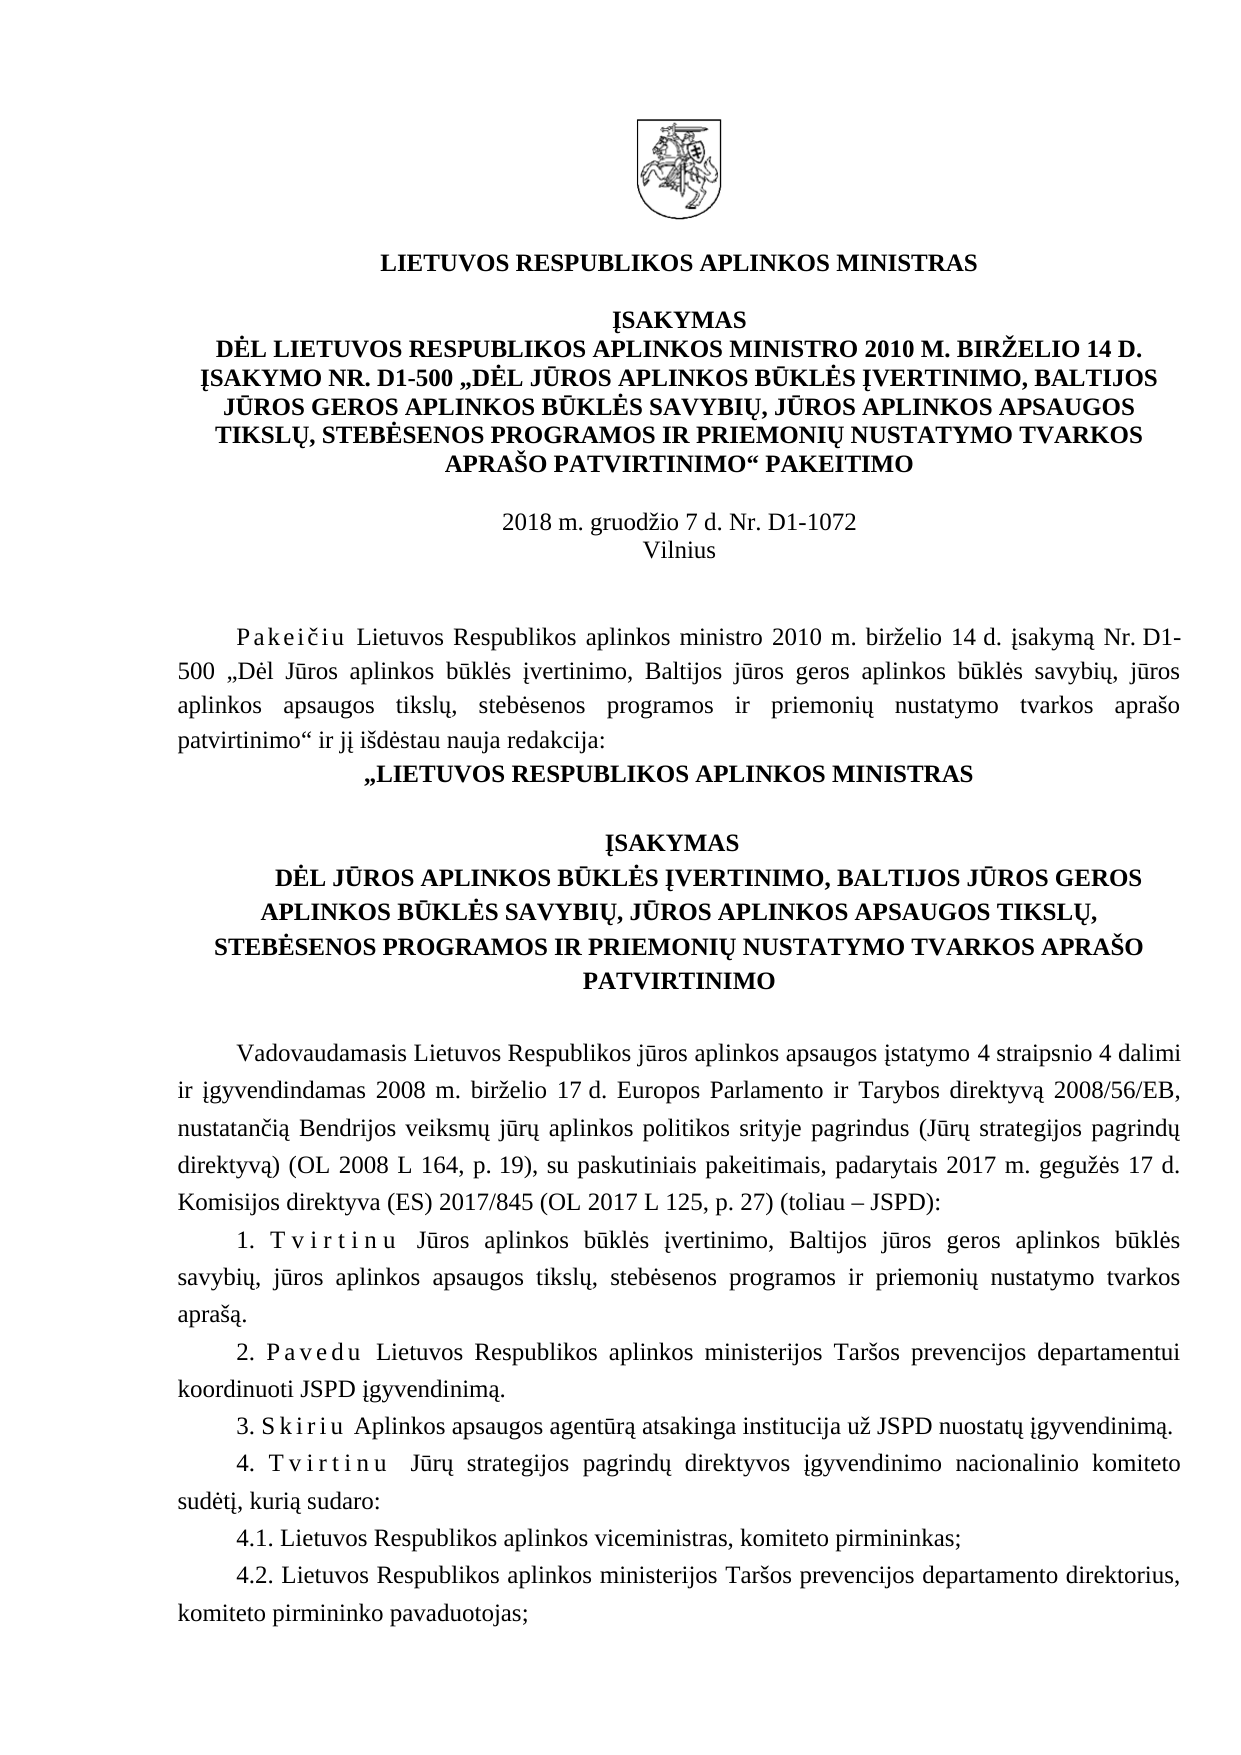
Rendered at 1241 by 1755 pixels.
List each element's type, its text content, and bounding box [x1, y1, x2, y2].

text Pakeičiu Lietuvos Respublikos aplinkos ministro 2010 m. birželio 14 d. įsakymą Nr. D1-500 „Dėl Jūros aplinkos būklės įvertinimo, Baltijos jūros geros aplinkos būklės savybių, jūros aplinkos apsaugos tikslų, stebėsenos programos ir priemonių nustatymo tvarkos aprašo patvirtinimo“ ir jį išdėstau nauja redakcija: [177, 622, 1181, 754]
text „LIETUVOS RESPUBLIKOS APLINKOS MINISTRAS [177, 759, 1166, 788]
text 2. Pavedu Lietuvos Respublikos aplinkos ministerijos Taršos prevencijos departamentui koordinuoti JSPD įgyvendinimą. [177, 1337, 1181, 1403]
text Vilnius [177, 535, 1181, 564]
text ĮSAKYMAS [177, 828, 1167, 857]
text ĮSAKYMAS [177, 305, 1181, 334]
text Vadovaudamasis Lietuvos Respublikos jūros aplinkos apsaugos įstatymo 4 straipsnio 4 dalimi ir įgyvendindamas 2008 m. birželio 17 d. Europos Parlamento ir Tarybos direktyvą 2008/56/EB, nustatančią Bendrijos veiksmų jūrų aplinkos politikos srityje pagrindus (Jūrų strategijos pagrindų direktyvą) (OL 2008 L 164, p. 19), su paskutiniais pakeitimais, padarytais 2017 m. gegužės 17 d. Komisijos direktyva (ES) 2017/845 (OL 2017 L 125, p. 27) (toliau – JSPD): [177, 1038, 1181, 1216]
text 3. Skiriu Aplinkos apsaugos agentūrą atsakinga institucija už JSPD nuostatų įgyvendinimą. [177, 1411, 1181, 1440]
text LIETUVOS RESPUBLIKOS APLINKOS MINISTRAS [177, 248, 1181, 277]
text 4. Tvirtinu Jūrų strategijos pagrindų direktyvos įgyvendinimo nacionalinio komiteto sudėtį, kurią sudaro: [177, 1448, 1181, 1514]
text DĖL LIETUVOS RESPUBLIKOS APLINKOS MINISTRO 2010 M. BIRŽELIO 14 D. ĮSAKYMO NR. D1-500 „DĖL JŪROS APLINKOS BŪKLĖS ĮVERTINIMO, BALTIJOS JŪROS GEROS APLINKOS BŪKLĖS SAVYBIŲ, JŪROS APLINKOS APSAUGOS TIKSLŲ, STEBĖSENOS PROGRAMOS IR PRIEMONIŲ NUSTATYMO TVARKOS APRAŠO PATVIRTINIMO“ pakeitimo [177, 334, 1181, 478]
text 4.1. Lietuvos Respublikos aplinkos viceministras, komiteto pirmininkas; [177, 1523, 1181, 1552]
text 2018 m. gruodžio 7 d. Nr. D1-1072 [177, 507, 1181, 535]
text 1. Tvirtinu Jūros aplinkos būklės įvertinimo, Baltijos jūros geros aplinkos būklės savybių, jūros aplinkos apsaugos tikslų, stebėsenos programos ir priemonių nustatymo tvarkos aprašą. [177, 1225, 1181, 1328]
text DĖL JŪROS APLINKOS BŪKLĖS ĮVERTINIMO, BALTIJOS JŪROS GEROS APLINKOS BŪKLĖS SAVYBIŲ, JŪROS APLINKOS APSAUGOS TIKSLŲ, STEBĖSENOS PROGRAMOS IR PRIEMONIŲ NUSTATYMO TVARKOS APRAŠO PATVIRTINIMO [177, 863, 1181, 995]
text 4.2. Lietuvos Respublikos aplinkos ministerijos Taršos prevencijos departamento direktorius, komiteto pirmininko pavaduotojas; [177, 1560, 1181, 1626]
